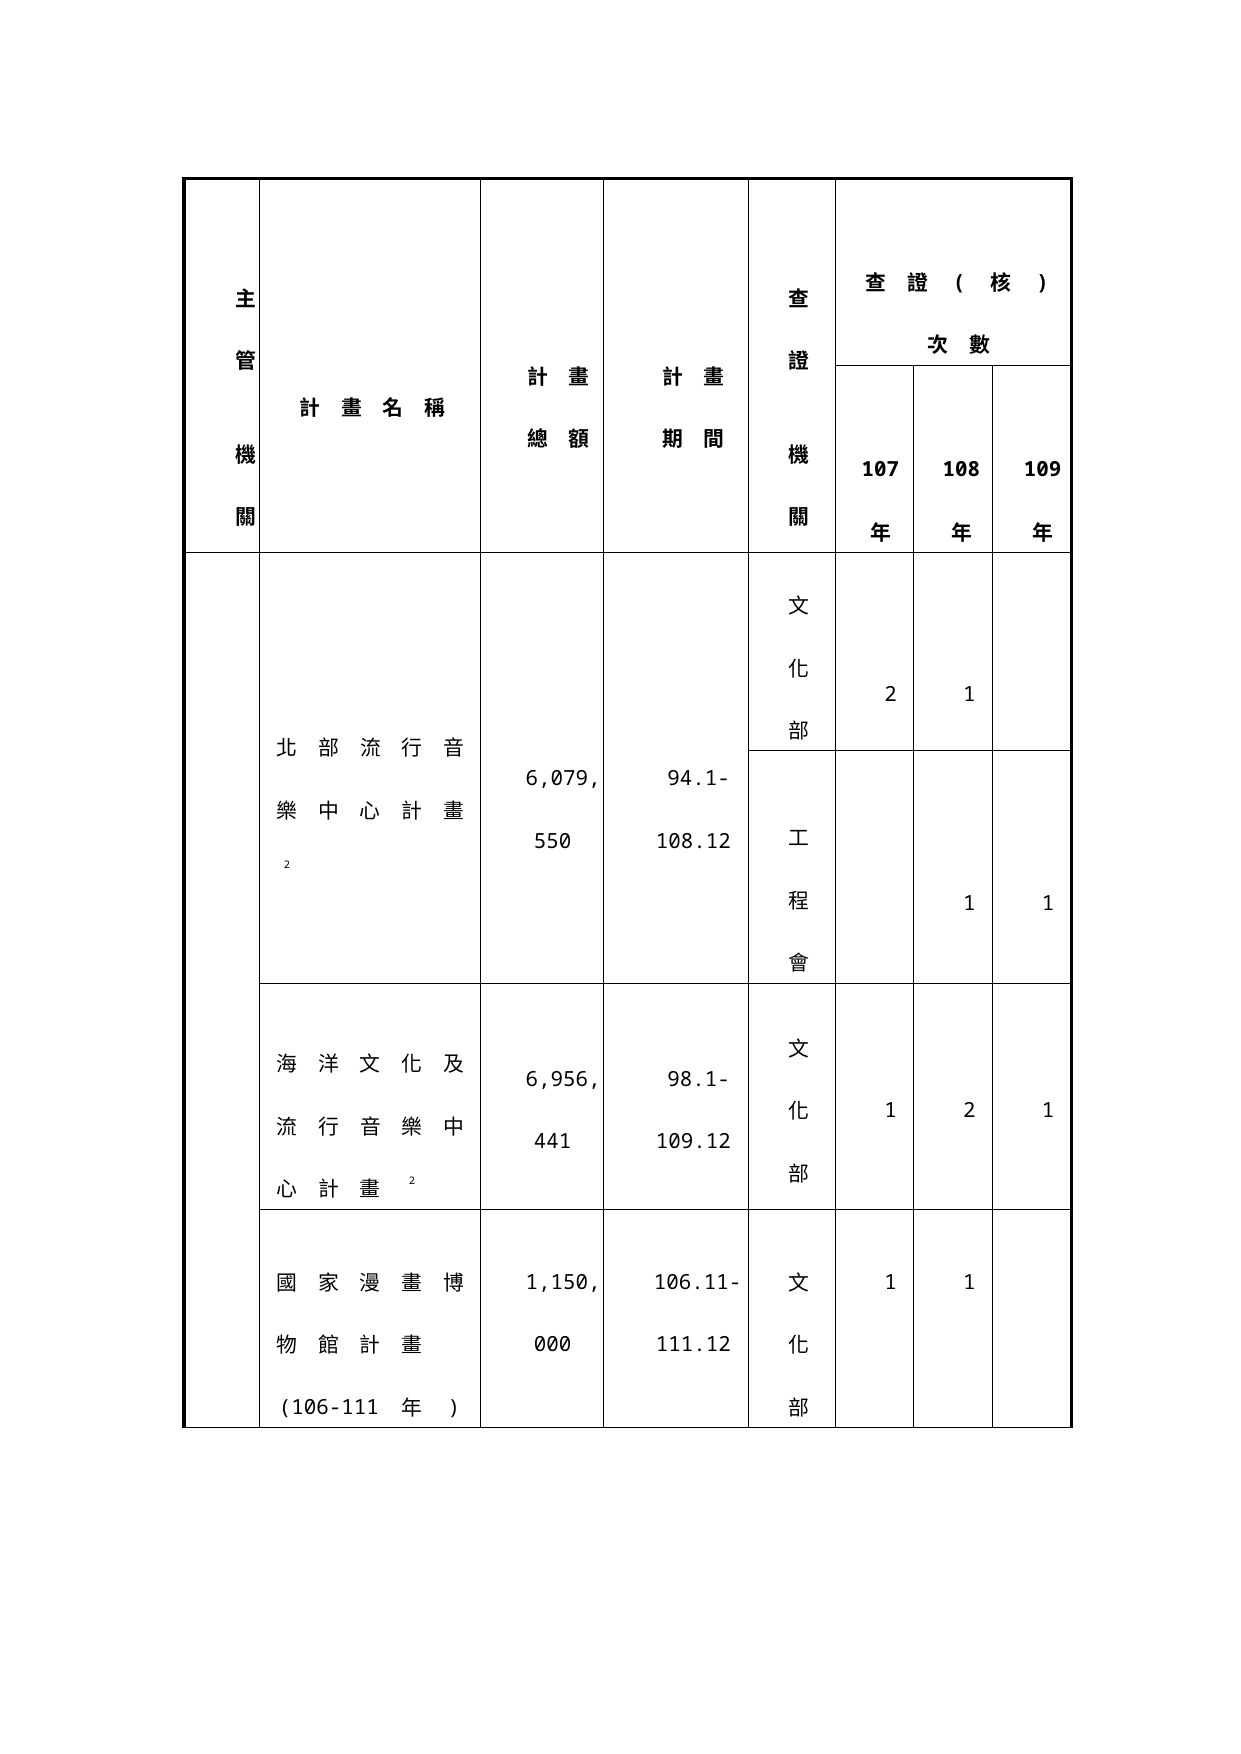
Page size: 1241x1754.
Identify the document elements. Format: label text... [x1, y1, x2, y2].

table_cell 1 [836, 984, 913, 1209]
table_cell 6,079,550 [481, 553, 603, 982]
table_cell 108年 [914, 366, 992, 552]
table_cell [993, 553, 1070, 750]
table_cell 2 [914, 984, 992, 1209]
table_cell 國家漫畫博物館計畫(106-111年) [260, 1210, 480, 1427]
table_cell 106.11-111.12 [604, 1210, 748, 1427]
table_cell 1 [914, 553, 992, 750]
table_cell 工程會 [749, 751, 835, 982]
table_header 查證(核)次數 [836, 180, 1070, 365]
table_cell 1 [914, 1210, 992, 1427]
table_cell 2 [836, 553, 913, 750]
table_cell 1 [993, 751, 1070, 982]
table_cell 6,956,441 [481, 984, 603, 1209]
table_cell 北部流行音樂中心計畫2 [260, 553, 480, 982]
table_header 計畫名稱 [260, 180, 480, 552]
table_cell 海洋文化及流行音樂中心計畫2 [260, 984, 480, 1209]
table_cell [186, 553, 259, 1427]
table_header 主管 機關 [186, 180, 259, 552]
table_cell 文化部 [749, 553, 835, 750]
table_cell 文化部 [749, 1210, 835, 1427]
table_cell 1 [836, 1210, 913, 1427]
table_cell [993, 1210, 1070, 1427]
table_cell 109年 [993, 366, 1070, 552]
table_cell 文化部 [749, 984, 835, 1209]
table_cell 94.1-108.12 [604, 553, 748, 982]
table_cell [836, 751, 913, 982]
table_cell 98.1-109.12 [604, 984, 748, 1209]
table_cell 1 [993, 984, 1070, 1209]
table_cell 107年 [836, 366, 913, 552]
table_header 計畫總額 [481, 180, 603, 552]
table_header 計畫期間 [604, 180, 748, 552]
table_cell 1,150,000 [481, 1210, 603, 1427]
table_header 查證 機關 [749, 180, 835, 552]
table_cell 1 [914, 751, 992, 982]
